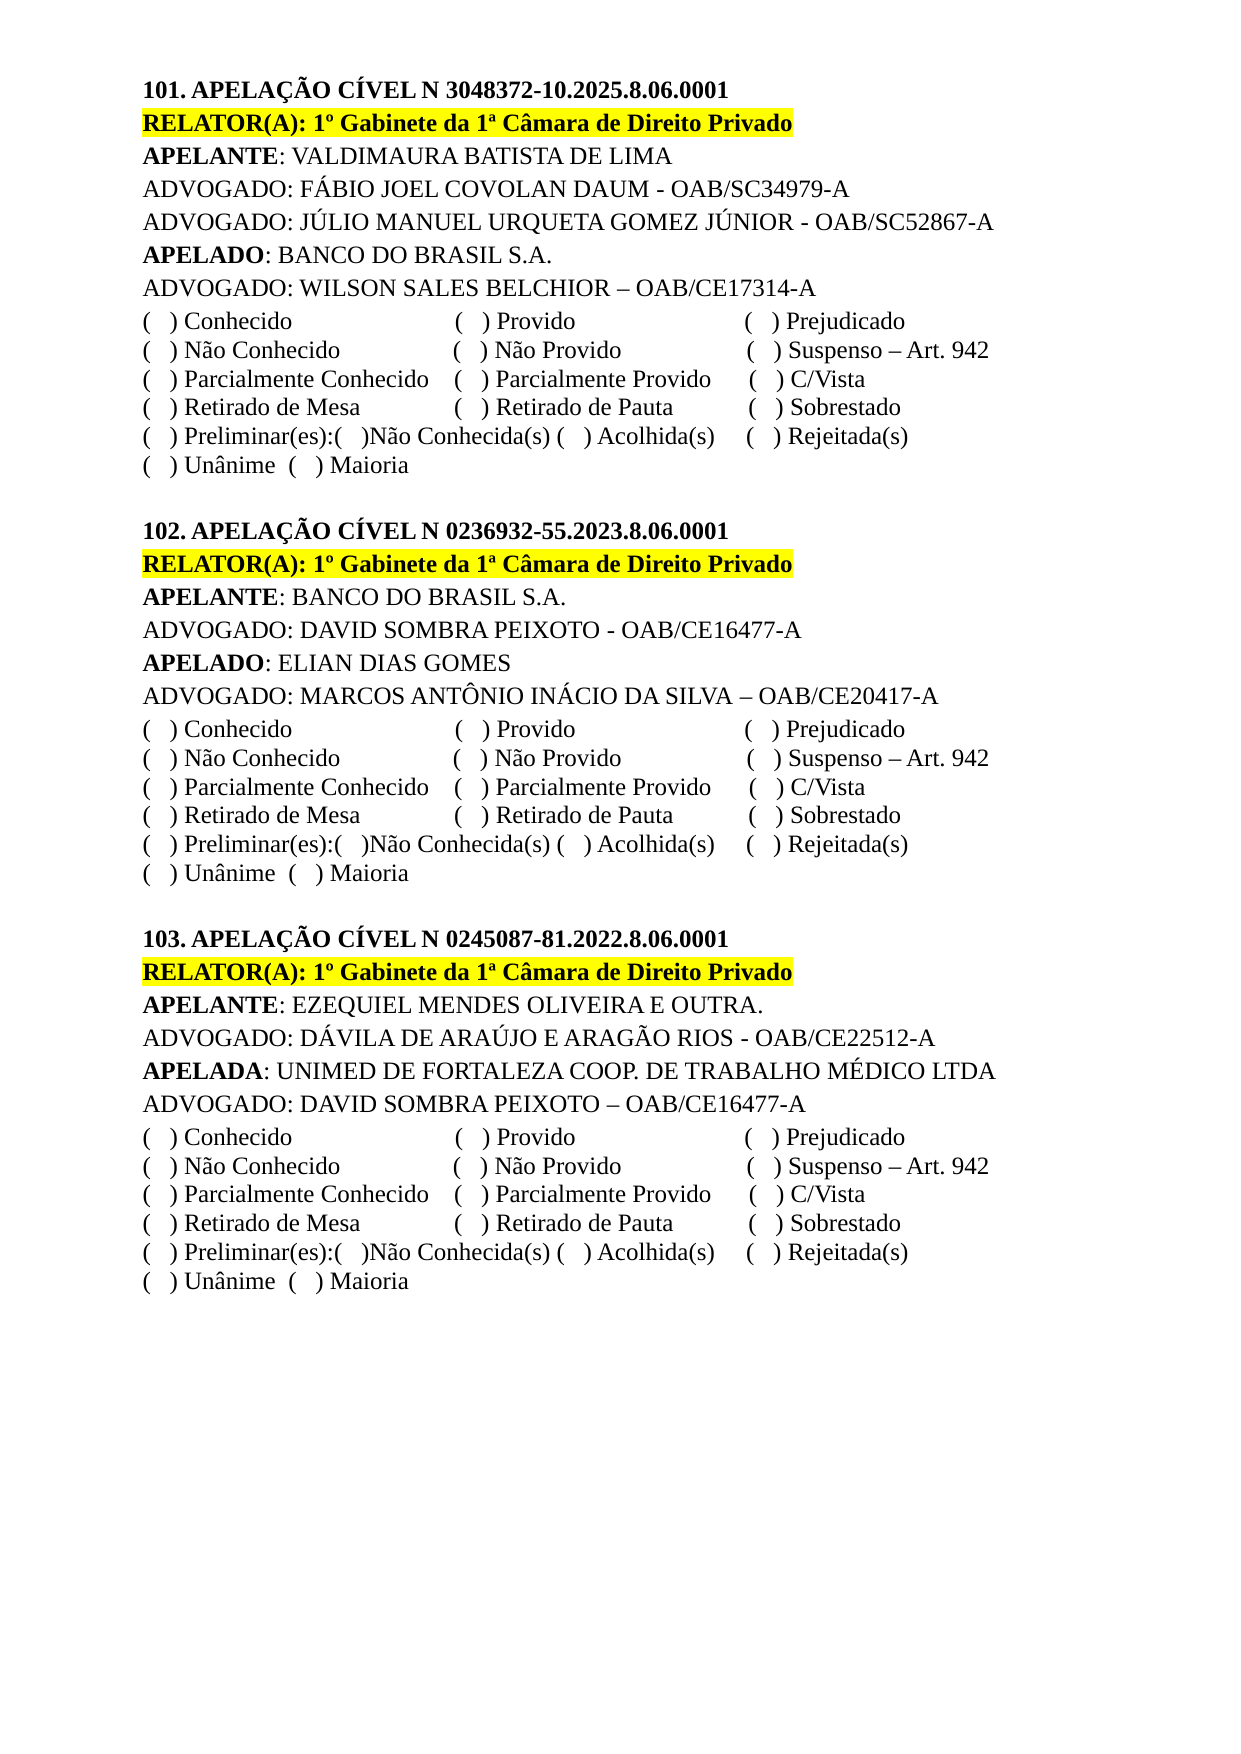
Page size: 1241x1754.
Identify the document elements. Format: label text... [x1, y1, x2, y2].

text ( ) Unânime ( ) Maioria 103. APELAÇÃO CÍVEL N 0245087-81.2022.8.06.0001 RELATOR(A): 1º Gabinete da 1ª Câmara de Direito Privado APELANTE: EZEQUIEL MENDES OLIVEIRA E OUTRA. ADVOGADO: DÁVILA DE ARAÚJO E ARAGÃO RIOS - OAB/CE22512-A APELADA: UNIMED DE FORTALEZA COOP. DE TRABALHO MÉDICO LTDA ADVOGADO: DAVID SOMBRA PEIXOTO – OAB/CE16477-A [142, 858, 1188, 1118]
text ( ) Não Conhecido ( ) Não Provido ( ) Suspenso – Art. 942 [142, 1151, 1158, 1179]
text ( ) Parcialmente Conhecido ( ) Parcialmente Provido ( ) C/Vista [142, 364, 1158, 392]
text ( ) Preliminar(es):( )Não Conhecida(s) ( ) Acolhida(s) ( ) Rejeitada(s) [142, 829, 1158, 858]
text ( ) Preliminar(es):( )Não Conhecida(s) ( ) Acolhida(s) ( ) Rejeitada(s) [142, 421, 1158, 450]
text ( ) Parcialmente Conhecido ( ) Parcialmente Provido ( ) C/Vista [142, 1179, 1158, 1208]
text ( ) Unânime ( ) Maioria 102. APELAÇÃO CÍVEL N 0236932-55.2023.8.06.0001 RELATOR(A): 1º Gabinete da 1ª Câmara de Direito Privado APELANTE: BANCO DO BRASIL S.A. ADVOGADO: DAVID SOMBRA PEIXOTO - OAB/CE16477-A APELADO: ELIAN DIAS GOMES ADVOGADO: MARCOS ANTÔNIO INÁCIO DA SILVA – OAB/CE20417-A [142, 450, 1188, 710]
text ( ) Unânime ( ) Maioria [142, 1266, 1188, 1361]
text ( ) Retirado de Mesa ( ) Retirado de Pauta ( ) Sobrestado [142, 1208, 1158, 1237]
text ( ) Conhecido ( ) Provido ( ) Prejudicado [142, 306, 1141, 335]
text 101. APELAÇÃO CÍVEL N 3048372-10.2025.8.06.0001 RELATOR(A): 1º Gabinete da 1ª Câmara de Direito Privado APELANTE: VALDIMAURA BATISTA DE LIMA ADVOGADO: FÁBIO JOEL COVOLAN DAUM - OAB/SC34979-A ADVOGADO: JÚLIO MANUEL URQUETA GOMEZ JÚNIOR - OAB/SC52867-A APELADO: BANCO DO BRASIL S.A. ADVOGADO: WILSON SALES BELCHIOR – OAB/CE17314-A [142, 75, 1188, 302]
text ( ) Retirado de Mesa ( ) Retirado de Pauta ( ) Sobrestado [142, 800, 1158, 829]
text ( ) Parcialmente Conhecido ( ) Parcialmente Provido ( ) C/Vista [142, 772, 1158, 800]
text ( ) Conhecido ( ) Provido ( ) Prejudicado [142, 714, 1141, 743]
text ( ) Preliminar(es):( )Não Conhecida(s) ( ) Acolhida(s) ( ) Rejeitada(s) [142, 1237, 1158, 1266]
text ( ) Não Conhecido ( ) Não Provido ( ) Suspenso – Art. 942 [142, 335, 1158, 364]
text ( ) Retirado de Mesa ( ) Retirado de Pauta ( ) Sobrestado [142, 392, 1158, 421]
text ( ) Não Conhecido ( ) Não Provido ( ) Suspenso – Art. 942 [142, 743, 1158, 772]
text ( ) Conhecido ( ) Provido ( ) Prejudicado [142, 1122, 1141, 1151]
